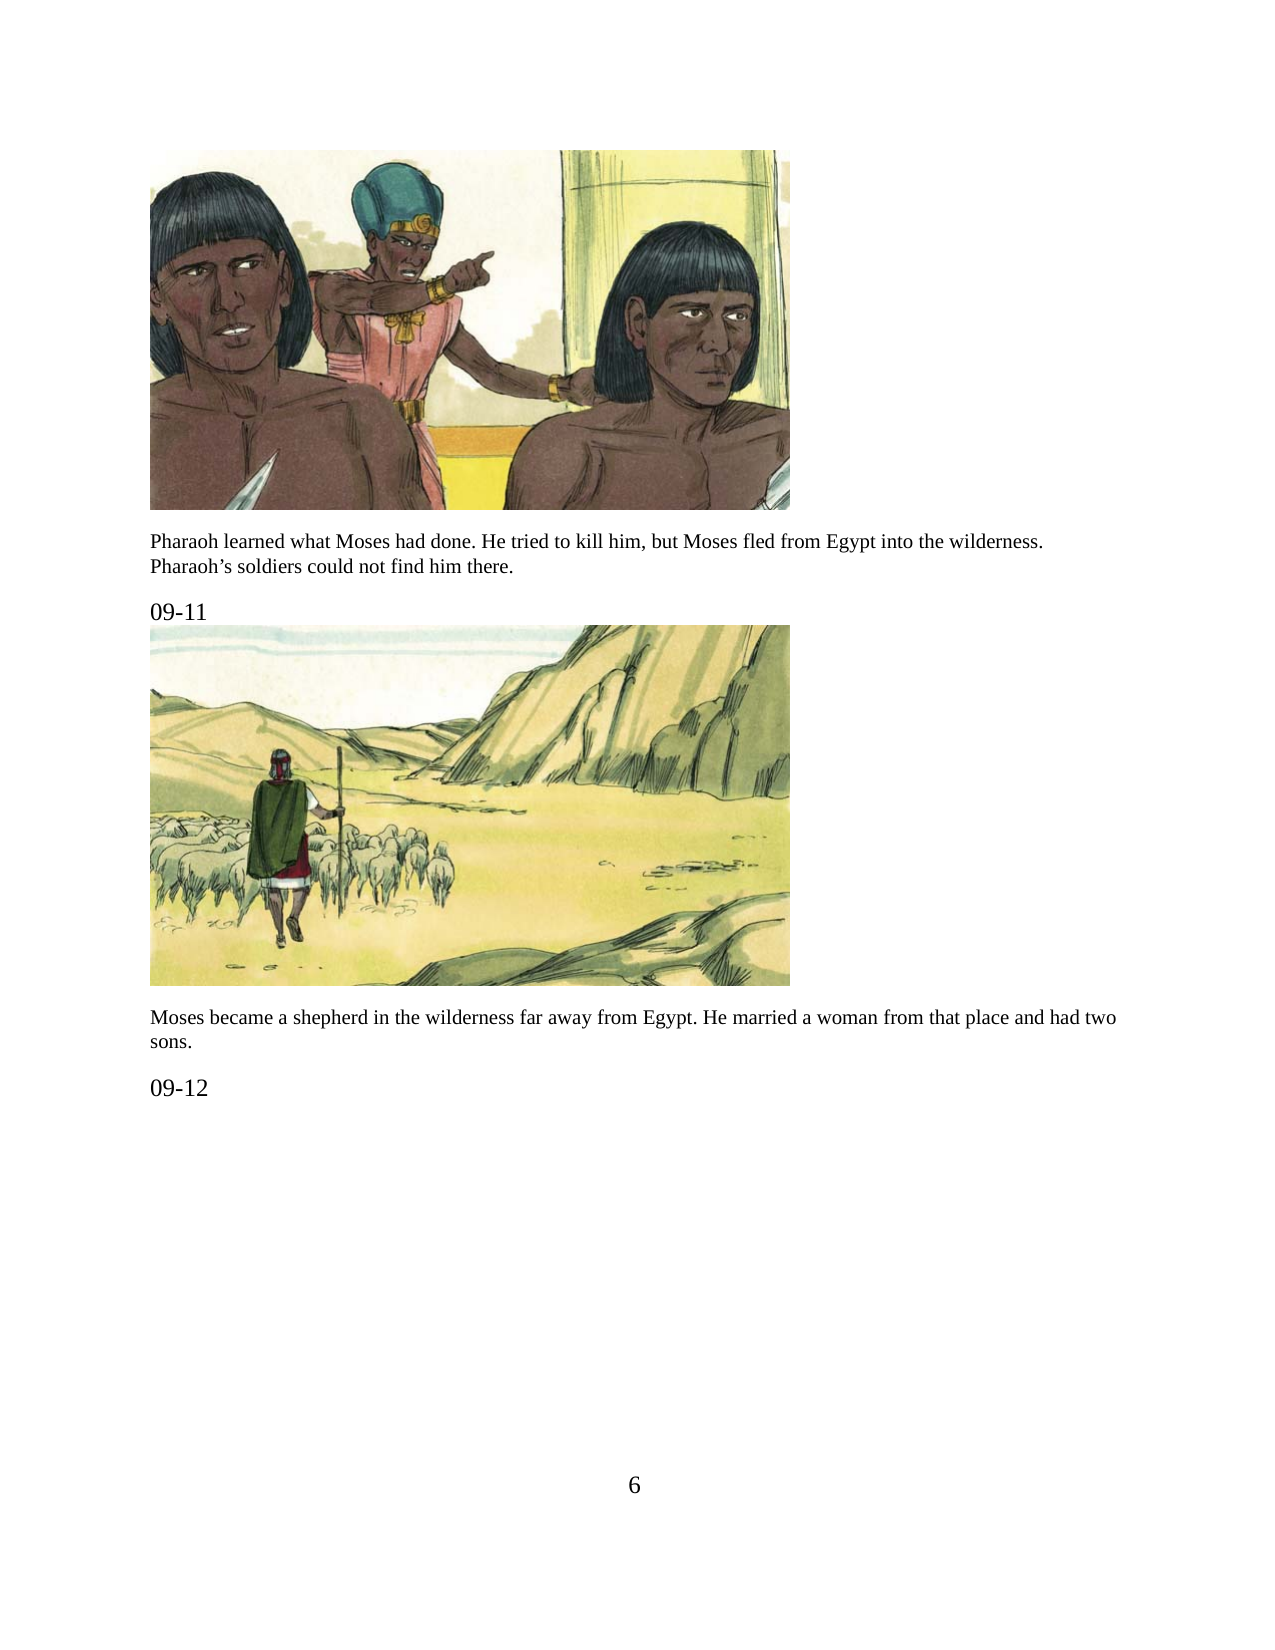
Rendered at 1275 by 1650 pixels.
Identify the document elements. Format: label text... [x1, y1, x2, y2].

picture [150, 625, 790, 986]
picture [150, 150, 790, 510]
subtitle 09-11 [150, 597, 1125, 626]
subtitle 09-12 [150, 1073, 1125, 1102]
text Pharaoh learned what Moses had done. He tried to kill him, but Moses fled from Egypt into the wilderness. Pharaoh’s soldiers could not find him there. [150, 529, 1125, 578]
text Moses became a shepherd in the wilderness far away from Egypt. He married a woman from that place and had two sons. [150, 1005, 1125, 1053]
